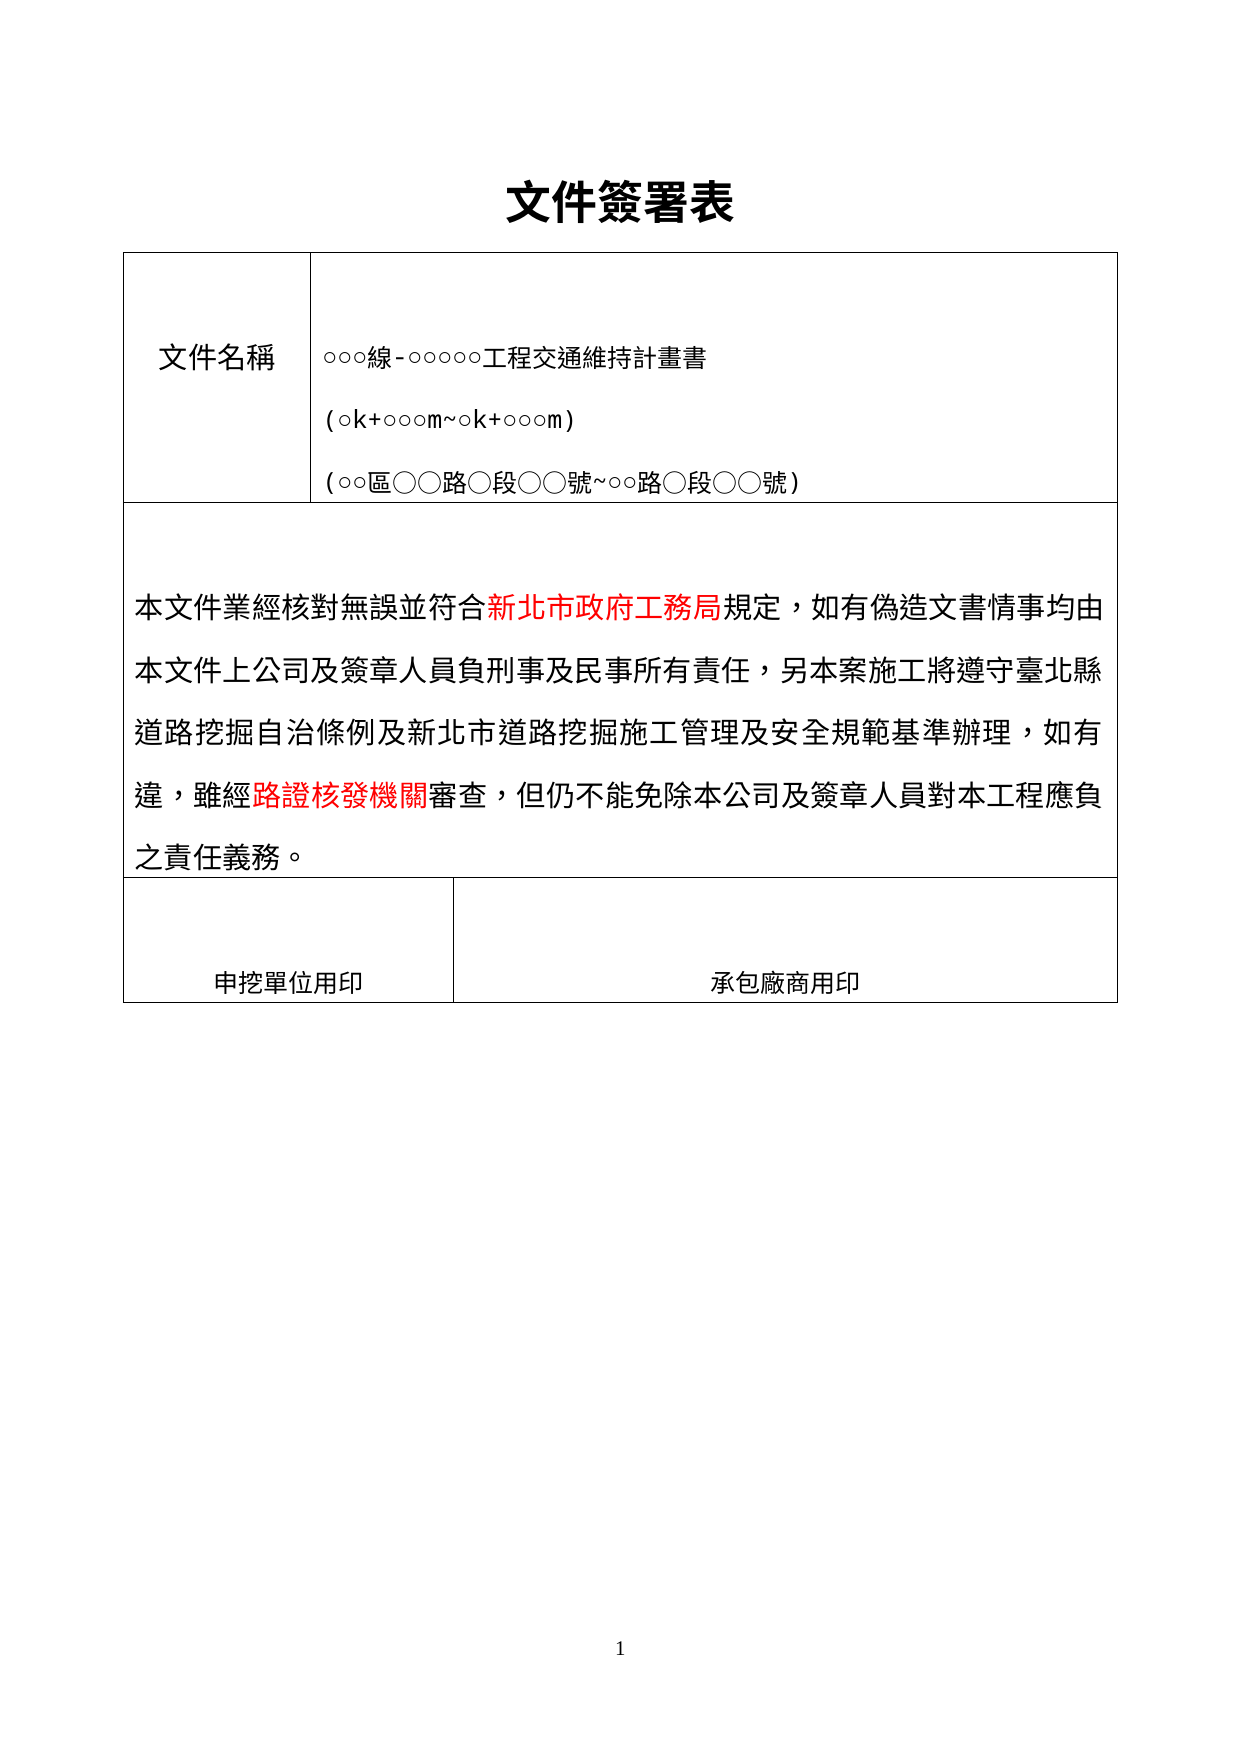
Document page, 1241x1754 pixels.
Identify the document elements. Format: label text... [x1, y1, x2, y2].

text 文件簽署表 [89, 127, 1152, 252]
table_cell 承包廠商用印 [454, 878, 1117, 1002]
table_cell 本文件業經核對無誤並符合新北市政府工務局規定，如有偽造文書情事均由本文件上公司及簽章人員負刑事及民事所有責任，另本案施工將遵守臺北縣道路挖掘自治條例及新北市道路挖掘施工管理及安全規範基準辦理，如有違，雖經路證核發機關審查，但仍不能免除本公司及簽章人員對本工程應負之責任義務。 [124, 503, 1117, 877]
table_header 文件名稱 [124, 253, 310, 502]
table_cell 申挖單位用印 [124, 878, 453, 1002]
table_header ○○○線-○○○○○工程交通維持計畫書 (○k+○○○m~○k+○○○m) (○○區○○路○段○○號~○○路○段○○號) [311, 253, 1117, 502]
